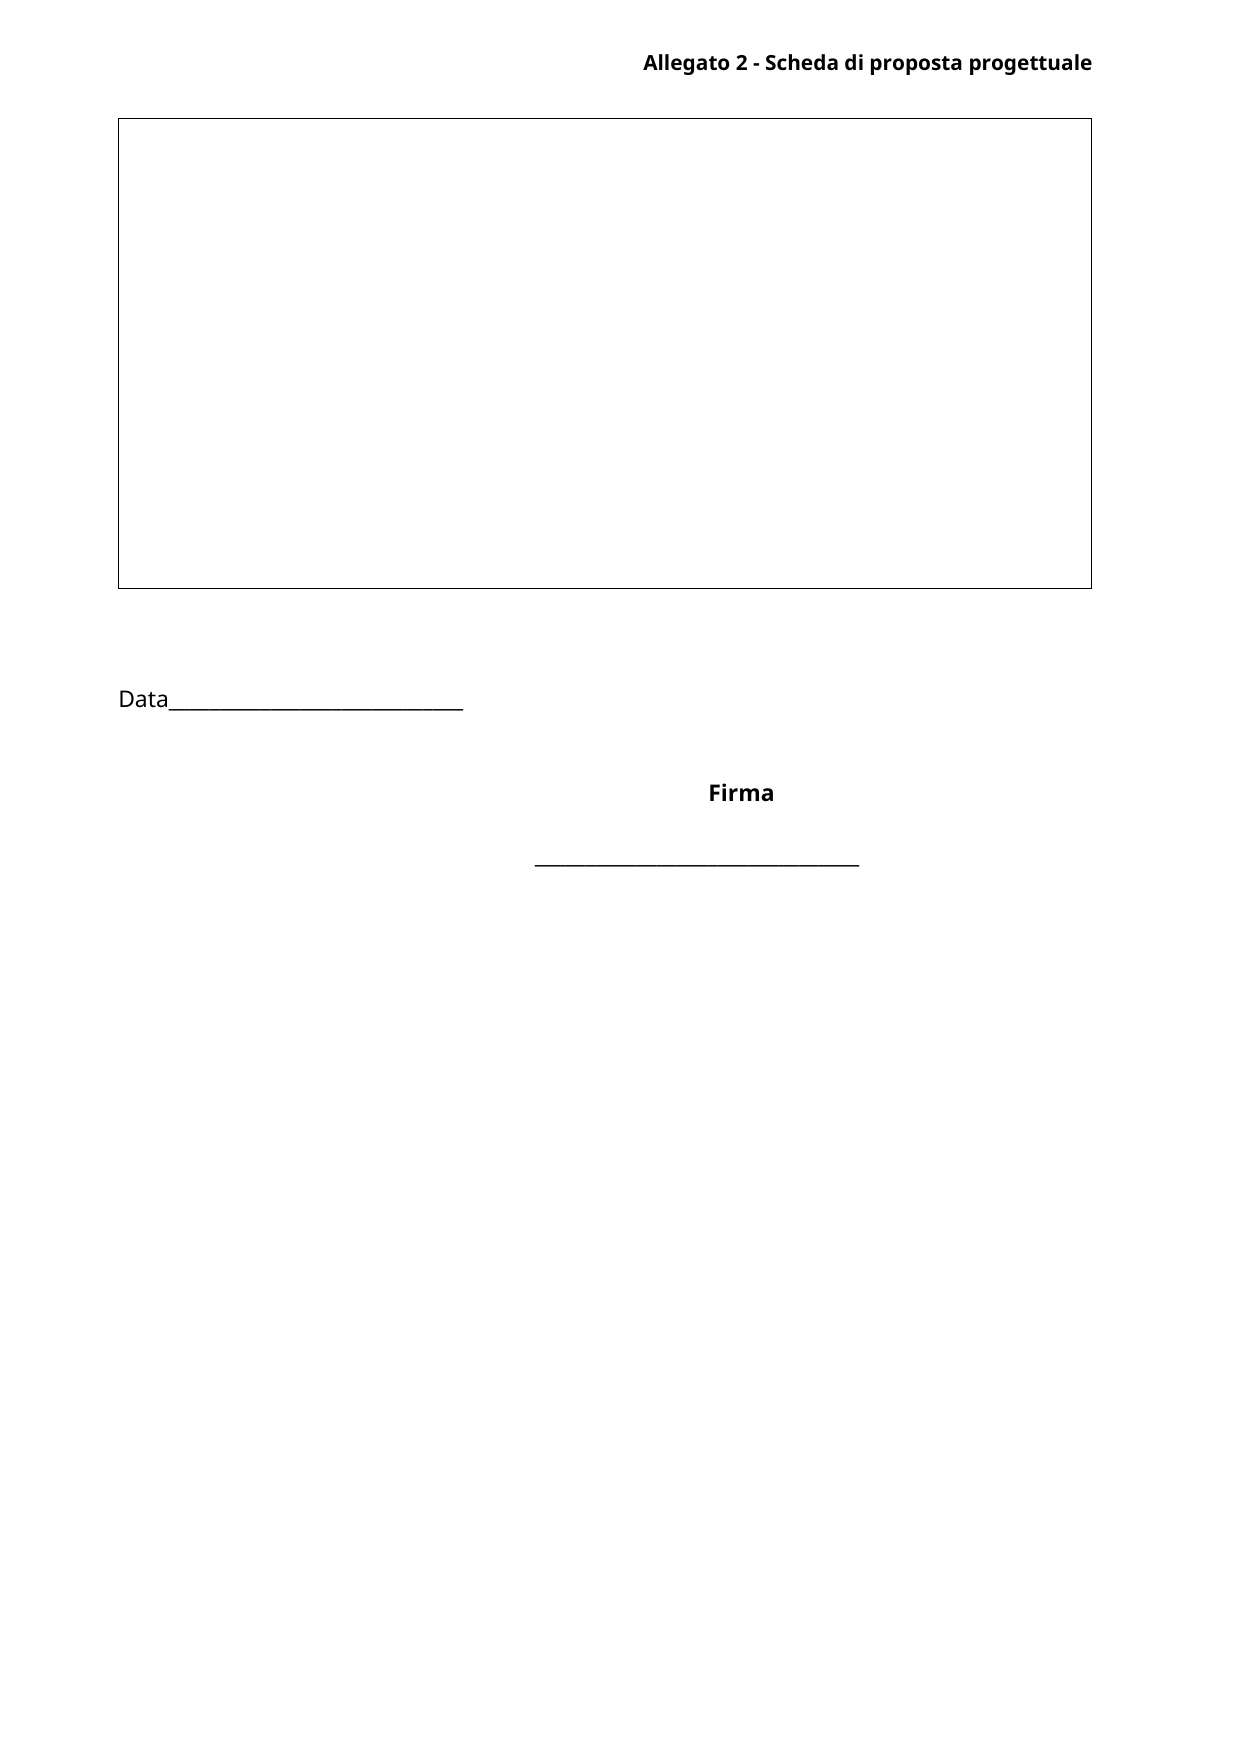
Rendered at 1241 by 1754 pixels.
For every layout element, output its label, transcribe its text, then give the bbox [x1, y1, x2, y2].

table_header [119, 119, 1091, 588]
text Data_____________________________ [118, 683, 1092, 714]
text Firma [118, 776, 1092, 808]
text ________________________________ [118, 839, 1092, 870]
